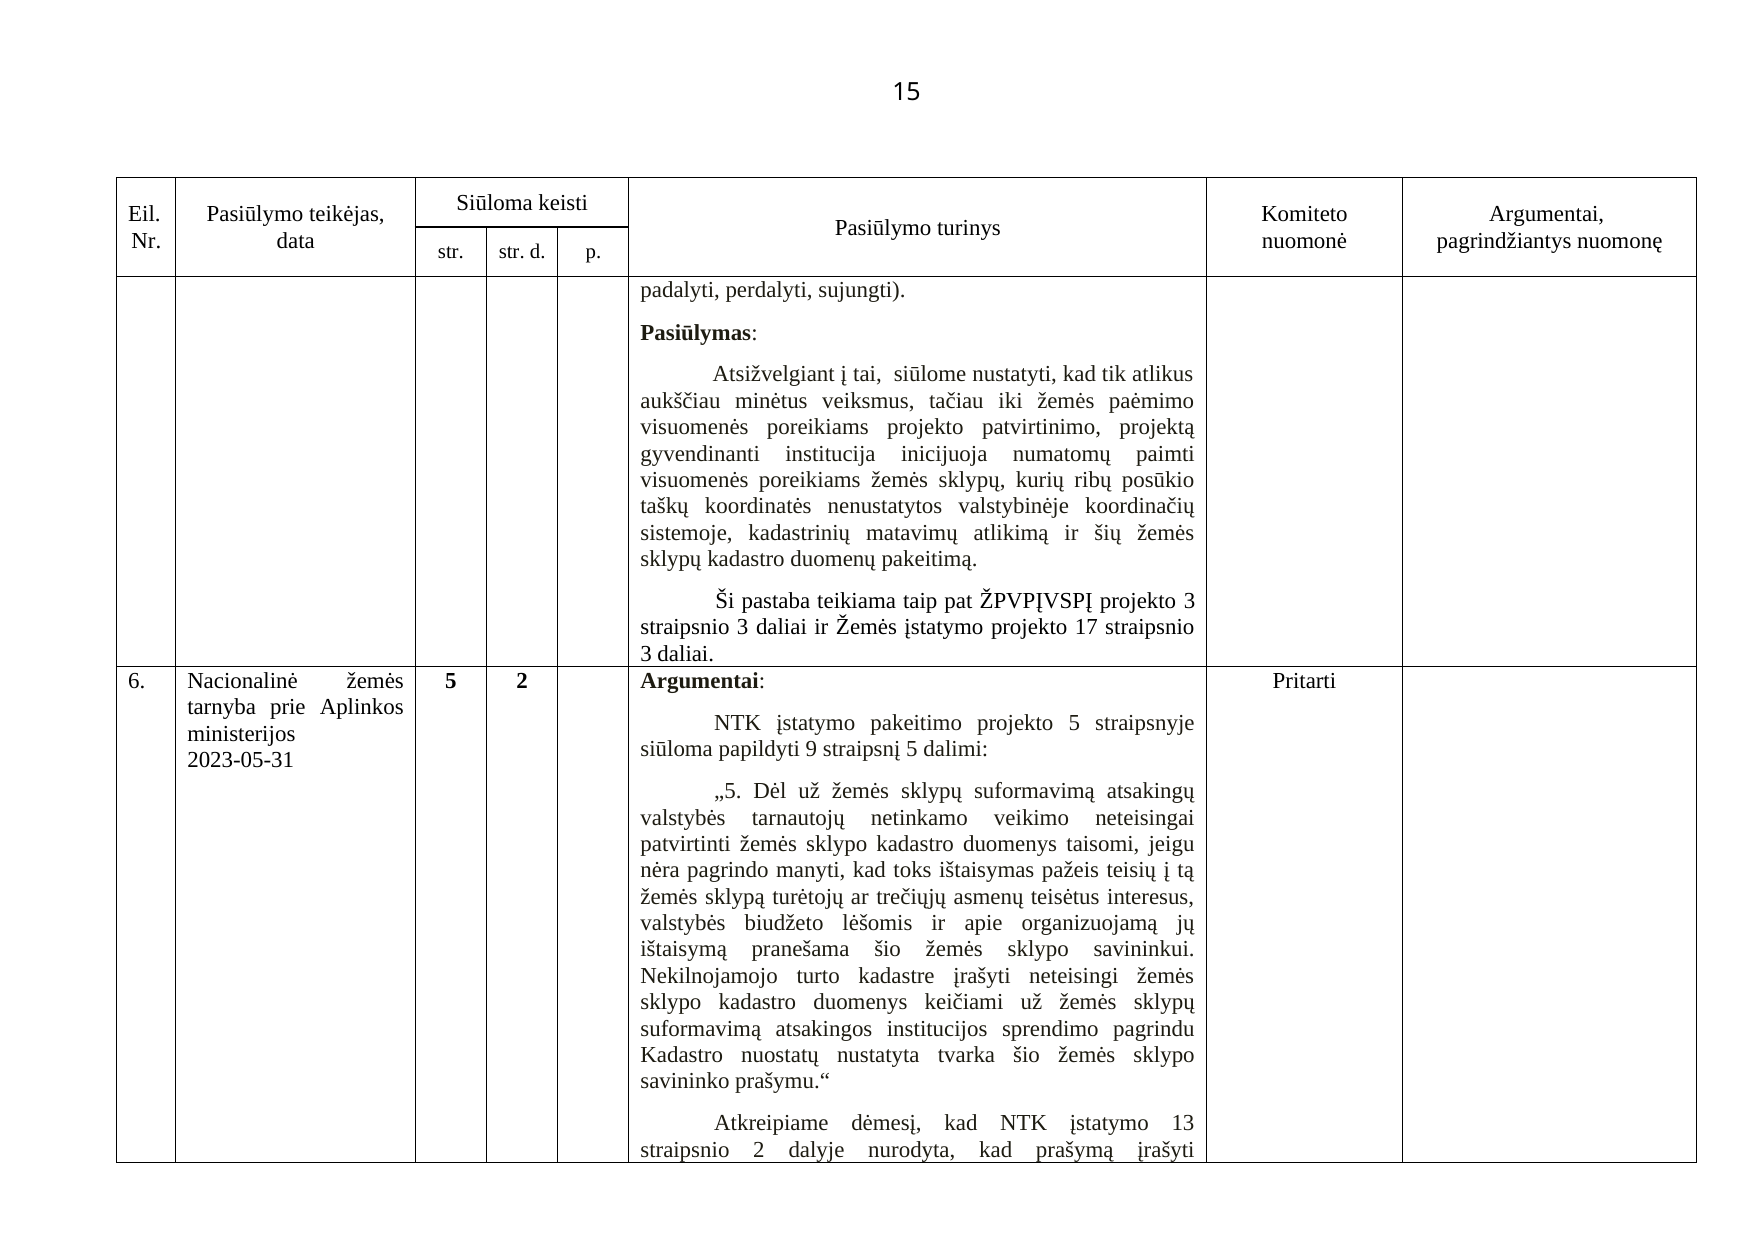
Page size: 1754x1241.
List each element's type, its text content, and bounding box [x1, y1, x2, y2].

table_cell [558, 667, 628, 1162]
table_header Pasiūlymo teikėjas, data [176, 178, 415, 276]
table_cell [1403, 667, 1696, 1162]
table_cell [117, 277, 175, 666]
table_cell [176, 277, 415, 666]
table_cell Pritarti [1207, 667, 1402, 1162]
table_cell 5 [416, 667, 486, 1162]
table_cell p. [558, 228, 628, 276]
table_cell Nacionalinė žemės tarnyba prie Aplinkos ministerijos 2023-05-31 [176, 667, 415, 1162]
table_cell [558, 277, 628, 666]
table_header Argumentai, pagrindžiantys nuomonę [1403, 178, 1696, 276]
table_cell 2 [487, 667, 557, 1162]
table_cell str. [416, 228, 486, 276]
table_cell [487, 277, 557, 666]
table_header Komiteto nuomonė [1207, 178, 1402, 276]
table_cell 6. [117, 667, 175, 1162]
table_header Pasiūlymo turinys [629, 178, 1206, 276]
table_cell [1207, 277, 1402, 666]
table_cell [416, 277, 486, 666]
table_cell str. d. [487, 228, 557, 276]
table_header Eil. Nr. [117, 178, 175, 276]
table_cell Argumentai: NTK įstatymo pakeitimo projekto 5 straipsnyje siūloma pakeisti 9 straipsnio 4 dalies 3 punktą ir jį išdėstyti taip: „3) patikslinant nekilnojamųjų daiktų kadastro duomenis, kai šie nekilnojamieji daiktai ar jų dalys paimami visuomenės poreikiams. Iki žemės paėmimo visuomenės poreikiams projekto patvirtinimo projektą įgyvendinanti institucija, gavusi numatomų paimti visuomenės poreikiams žemės sklypų savininkų sutikimą, inicijuoja numatomų paimti visuomenės poreikiams žemės sklypų, kurių ribų posūkio taškų koordinatės nenustatytos valstybinėje koordinačių sistemoje, kadastrinius matavimus. Patikslinti žemės sklypų kadastro duomenys įregistruojami projektą įgyvendinančios institucijos prašymu ir lėšomis;“. Pažymėtina, kad NTK įstatymo 9 straipsnio 4 dalies 3 punkto pakeitime dėstomas reikalavimas, kad žemės paėmimo visuomenės poreikiams projektą įgyvendinanti institucija numatomų paimti visuomenės poreikiams žemės sklypų, kurių ribų posūkio taškų koordinatės nenustatytos valstybinėje koordinačių sistemoje, kadastrinius matavimus inicijuoja tik po to, kai gauna numatomų paimti visuomenės poreikiams žemės sklypų savininkų sutikimą, ženkliai apsunkins ir sulėtins žemės paėmimo visuomenės poreikiams procesą, dėl ko taip pat strigs ir ypatingos valstybinės svarbos objektų, tokių kaip Rail Baltica, elektros energetikos srities ir kt. vystymo projektai. Remdamiesi tuo, kas išdėstyta, siūlome atsisakyti reglamentavimo, kad žemės paėmimo visuomenės poreikiams projektą įgyvendinanti institucija numatomų paimti visuomenės poreikiams žemės sklypų, kurių ribų posūkio taškų koordinatės nenustatytos valstybinėje koordinačių sistemoje, kadastrinius matavimus inicijuoja tik po to, kai gauna numatomų paimti visuomenės poreikiams žemės sklypų savininkų sutikimą. Pažymėtina, kad pirmiausia yra priimamas sprendimas pradėti žemės paėmimo visuomenės poreikiams procedūrą (Nacionalinės žemės tarnybos vadovui priėmus sprendimą, jeigu paimama visuomenės poreikiams žemė Žemės įstatymo nustatyta tvarka, o kai žemė paimam įgyvendinant Lietuvos Respublikos žemės paėmimo visuomenės poreikiams įgyvendinant ypatingos valstybinės svarbos projektus įstatymą, sprendimą priima Lietuvos Respublikos Vyriausybė). Priėmus sprendimą pradėti žemės paėmimo visuomenės poreikiams procedūrą, apie tai registruotu laišku, įteikiamu pasirašytinai, pranešama žemės sklypo, kurį numatoma paimti visuomenės poreikiams, savininkui ir (ar) kitam naudotojui, pranešama Nekilnojamojo turto registro tvarkytojui, kuris Nekilnojamojo turto registro nuostatuose nustatyta tvarka Nekilnojamojo turto registre įregistruoja šį juridinį faktą. Nuo sprendimo pradėti žemės sklypo paėmimo visuomenės poreikiams procedūrą įregistravimo Nekilnojamojo turto registre žemės sklypo savininkas neturi teisės jo perleisti, įkeisti ar kitaip suvaržyti daiktinių teisių į šį žemės sklypą, taip pat neturi teisės šio žemės sklypo pertvarkyti (atidalyti, padalyti, perdalyti, sujungti). Pasiūlymas: Atsižvelgiant į tai, siūlome nustatyti, kad tik atlikus aukščiau minėtus veiksmus, tačiau iki žemės paėmimo visuomenės poreikiams projekto patvirtinimo, projektą gyvendinanti institucija inicijuoja numatomų paimti visuomenės poreikiams žemės sklypų, kurių ribų posūkio taškų koordinatės nenustatytos valstybinėje koordinačių sistemoje, kadastrinių matavimų atlikimą ir šių žemės sklypų kadastro duomenų pakeitimą. Ši pastaba teikiama taip pat ŽPVPĮVSPĮ projekto 3 straipsnio 3 daliai ir Žemės įstatymo projekto 17 straipsnio 3 daliai. [629, 277, 1206, 666]
table_header Siūloma keisti [416, 178, 628, 226]
table_cell [1403, 277, 1696, 666]
